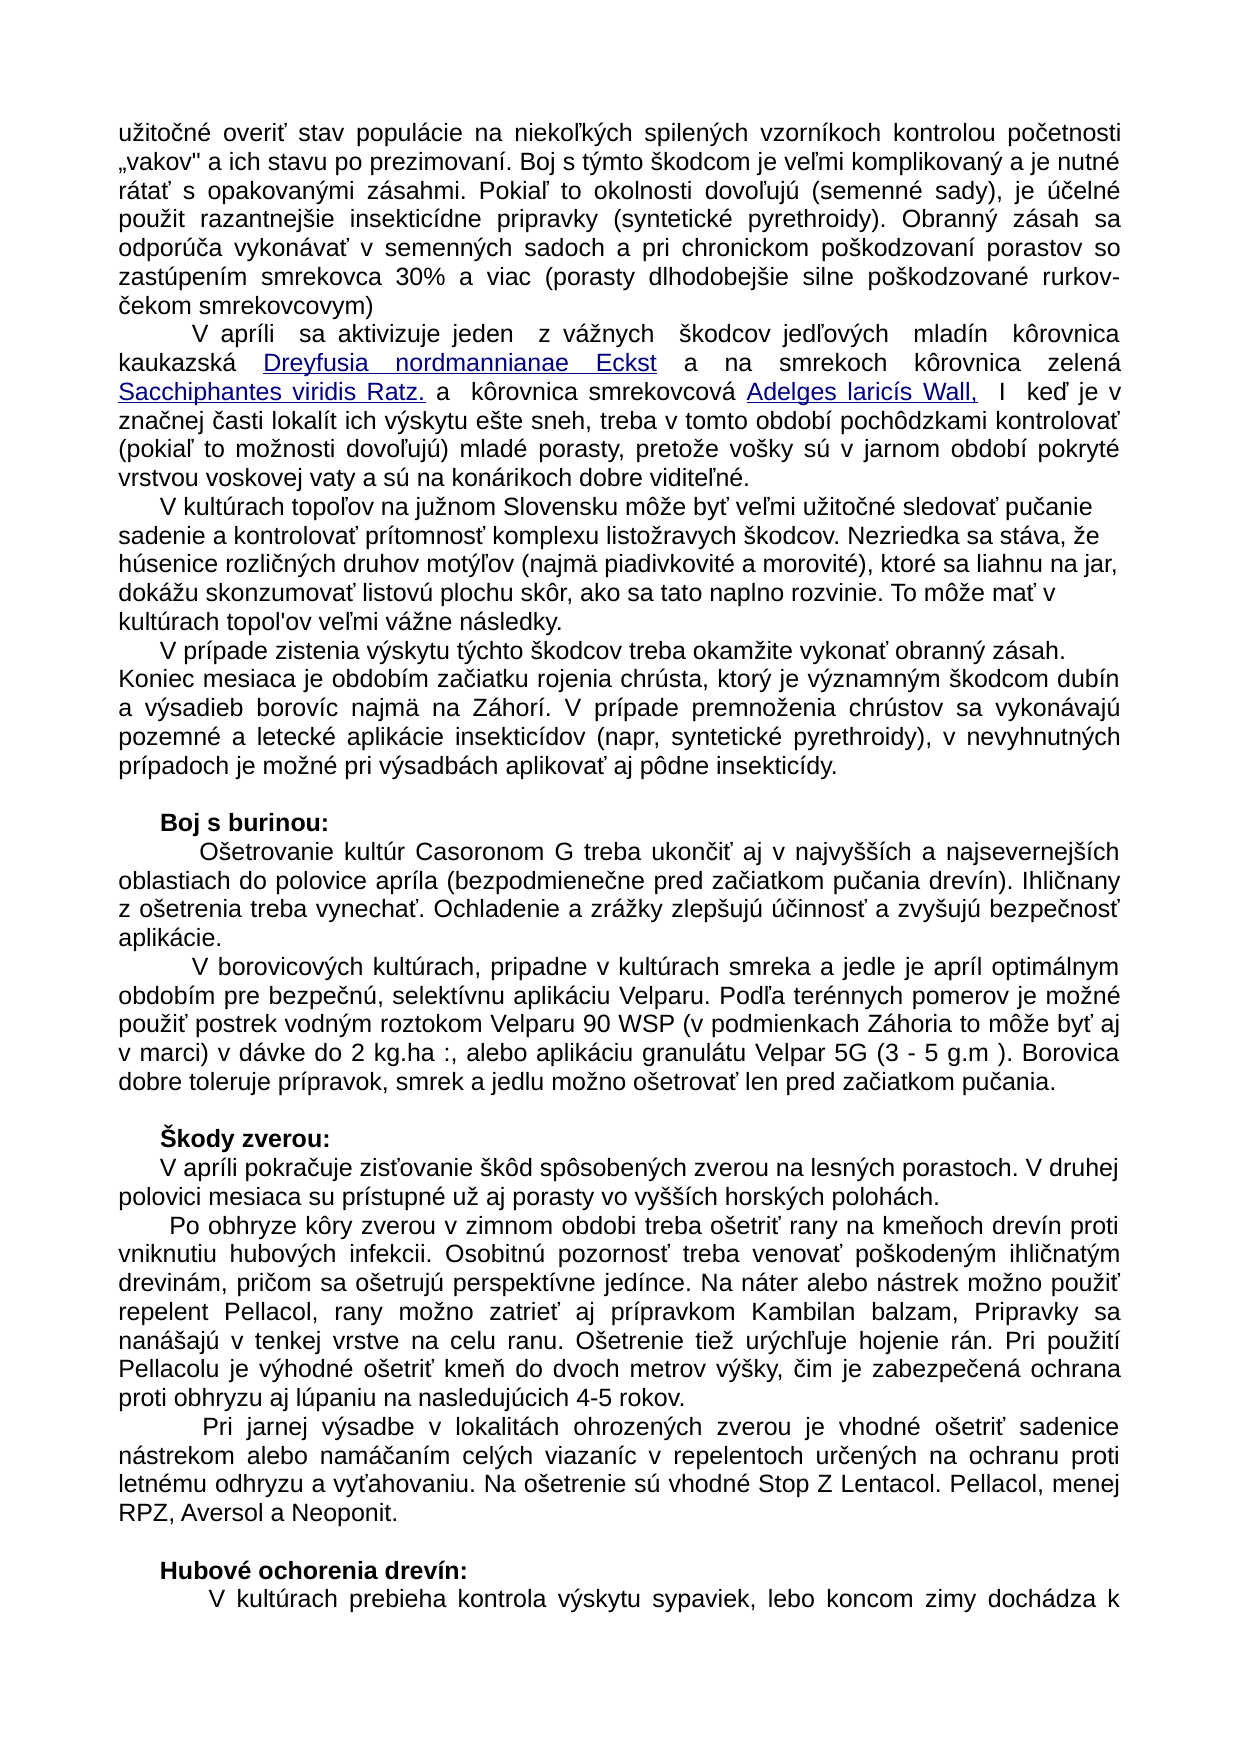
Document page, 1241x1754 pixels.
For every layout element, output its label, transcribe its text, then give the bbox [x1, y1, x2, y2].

text Hubové ochorenia drevín: [118, 1556, 1122, 1584]
text V borovicových kultúrach, pripadne v kultúrach smreka a jedle je apríl optimálnym obdobím pre bezpečnú, selektívnu aplikáciu Velparu. Podľa terénnych pomerov je možné použiť postrek vodným roztokom Velparu 90 WSP (v podmienkach Záhoria to môže byť aj v marci) v dávke do 2 kg.ha :, alebo aplikáciu granulátu Velpar 5G (3 - 5 g.m ). Borovica dobre toleruje prípravok, smrek a jedlu možno ošetrovať len pred začiatkom pučania. [118, 952, 1122, 1096]
text užitočné overiť stav populácie na niekoľkých spilených vzorníkoch kontrolou početnosti „vakov" a ich stavu po prezimovaní. Boj s týmto škodcom je veľmi komplikovaný a je nutné rátať s opakovanými zásahmi. Pokiaľ to okolnosti dovoľujú (semenné sady), je účelné použit razantnejšie insekticídne pripravky (syntetické pyrethroidy). Obranný zásah sa odporúča vykonávať v semenných sadoch a pri chronickom poškodzovaní porastov so zastúpením smrekovca 30% a viac (porasty dlhodobejšie silne poškodzované rurkov-čekom smrekovcovym) [118, 118, 1122, 319]
text Pri jarnej výsadbe v lokalitách ohrozených zverou je vhodné ošetriť sadenice nástrekom alebo namáčaním celých viazaníc v repelentoch určených na ochranu proti letnému odhryzu a vyťahovaniu. Na ošetrenie sú vhodné Stop Z Lentacol. Pellacol, menej RPZ, Aversol a Neoponit. [118, 1412, 1122, 1527]
text Boj s burinou: [118, 808, 1122, 837]
text V kultúrach topoľov na južnom Slovensku môže byť veľmi užitočné sledovať pučanie sadenie a kontrolovať prítomnosť komplexu listožravych škodcov. Nezriedka sa stáva, že húsenice rozličných druhov motýľov (najmä piadivkovité a morovité), ktoré sa liahnu na jar, dokážu skonzumovať listovú plochu skôr, ako sa tato naplno rozvinie. To môže mať v kultúrach topol'ov veľmi vážne následky. V prípade zistenia výskytu týchto škodcov treba okamžite vykonať obranný zásah. [118, 492, 1122, 664]
text V apríli pokračuje zisťovanie škôd spôsobených zverou na lesných porastoch. V druhej polovici mesiaca su prístupné už aj porasty vo vyšších horských polohách. [118, 1153, 1122, 1211]
text V apríli sa aktivizuje jeden z vážnych škodcov jedľových mladín kôrovnica kaukazská Dreyfusia nordmannianae Eckst a na smrekoch kôrovnica zelená Sacchiphantes viridis Ratz. a kôrovnica smrekovcová Adelges laricís Wall, I keď je v značnej časti lokalít ich výskytu ešte sneh, treba v tomto období pochôdzkami kontrolovať (pokiaľ to možnosti dovoľujú) mladé porasty, pretože vošky sú v jarnom období pokryté vrstvou voskovej vaty a sú na konárikoch dobre viditeľné. [118, 319, 1122, 492]
text V kultúrach prebieha kontrola výskytu sypaviek, lebo koncom zimy dochádza k [118, 1584, 1122, 1613]
text Koniec mesiaca je obdobím začiatku rojenia chrústa, ktorý je významným škodcom dubín a výsadieb borovíc najmä na Záhorí. V prípade premnoženia chrústov sa vykonávajú pozemné a letecké aplikácie insekticídov (napr, syntetické pyrethroidy), v nevyhnutných prípadoch je možné pri výsadbách aplikovať aj pôdne insekticídy. [118, 664, 1122, 779]
text Škody zverou: [118, 1124, 1122, 1153]
text Ošetrovanie kultúr Casoronom G treba ukončiť aj v najvyšších a najsevernejších oblastiach do polovice apríla (bezpodmienečne pred začiatkom pučania drevín). Ihličnany z ošetrenia treba vynechať. Ochladenie a zrážky zlepšujú účinnosť a zvyšujú bezpečnosť aplikácie. [118, 837, 1122, 952]
text Po obhryze kôry zverou v zimnom obdobi treba ošetriť rany na kmeňoch drevín proti vniknutiu hubových infekcii. Osobitnú pozornosť treba venovať poškodeným ihličnatým drevinám, pričom sa ošetrujú perspektívne jedínce. Na náter alebo nástrek možno použiť repelent Pellacol, rany možno zatrieť aj prípravkom Kambilan balzam, Pripravky sa nanášajú v tenkej vrstve na celu ranu. Ošetrenie tiež urýchľuje hojenie rán. Pri použití Pellacolu je výhodné ošetriť kmeň do dvoch metrov výšky, čim je zabezpečená ochrana proti obhryzu aj lúpaniu na nasledujúcich 4-5 rokov. [118, 1211, 1122, 1412]
